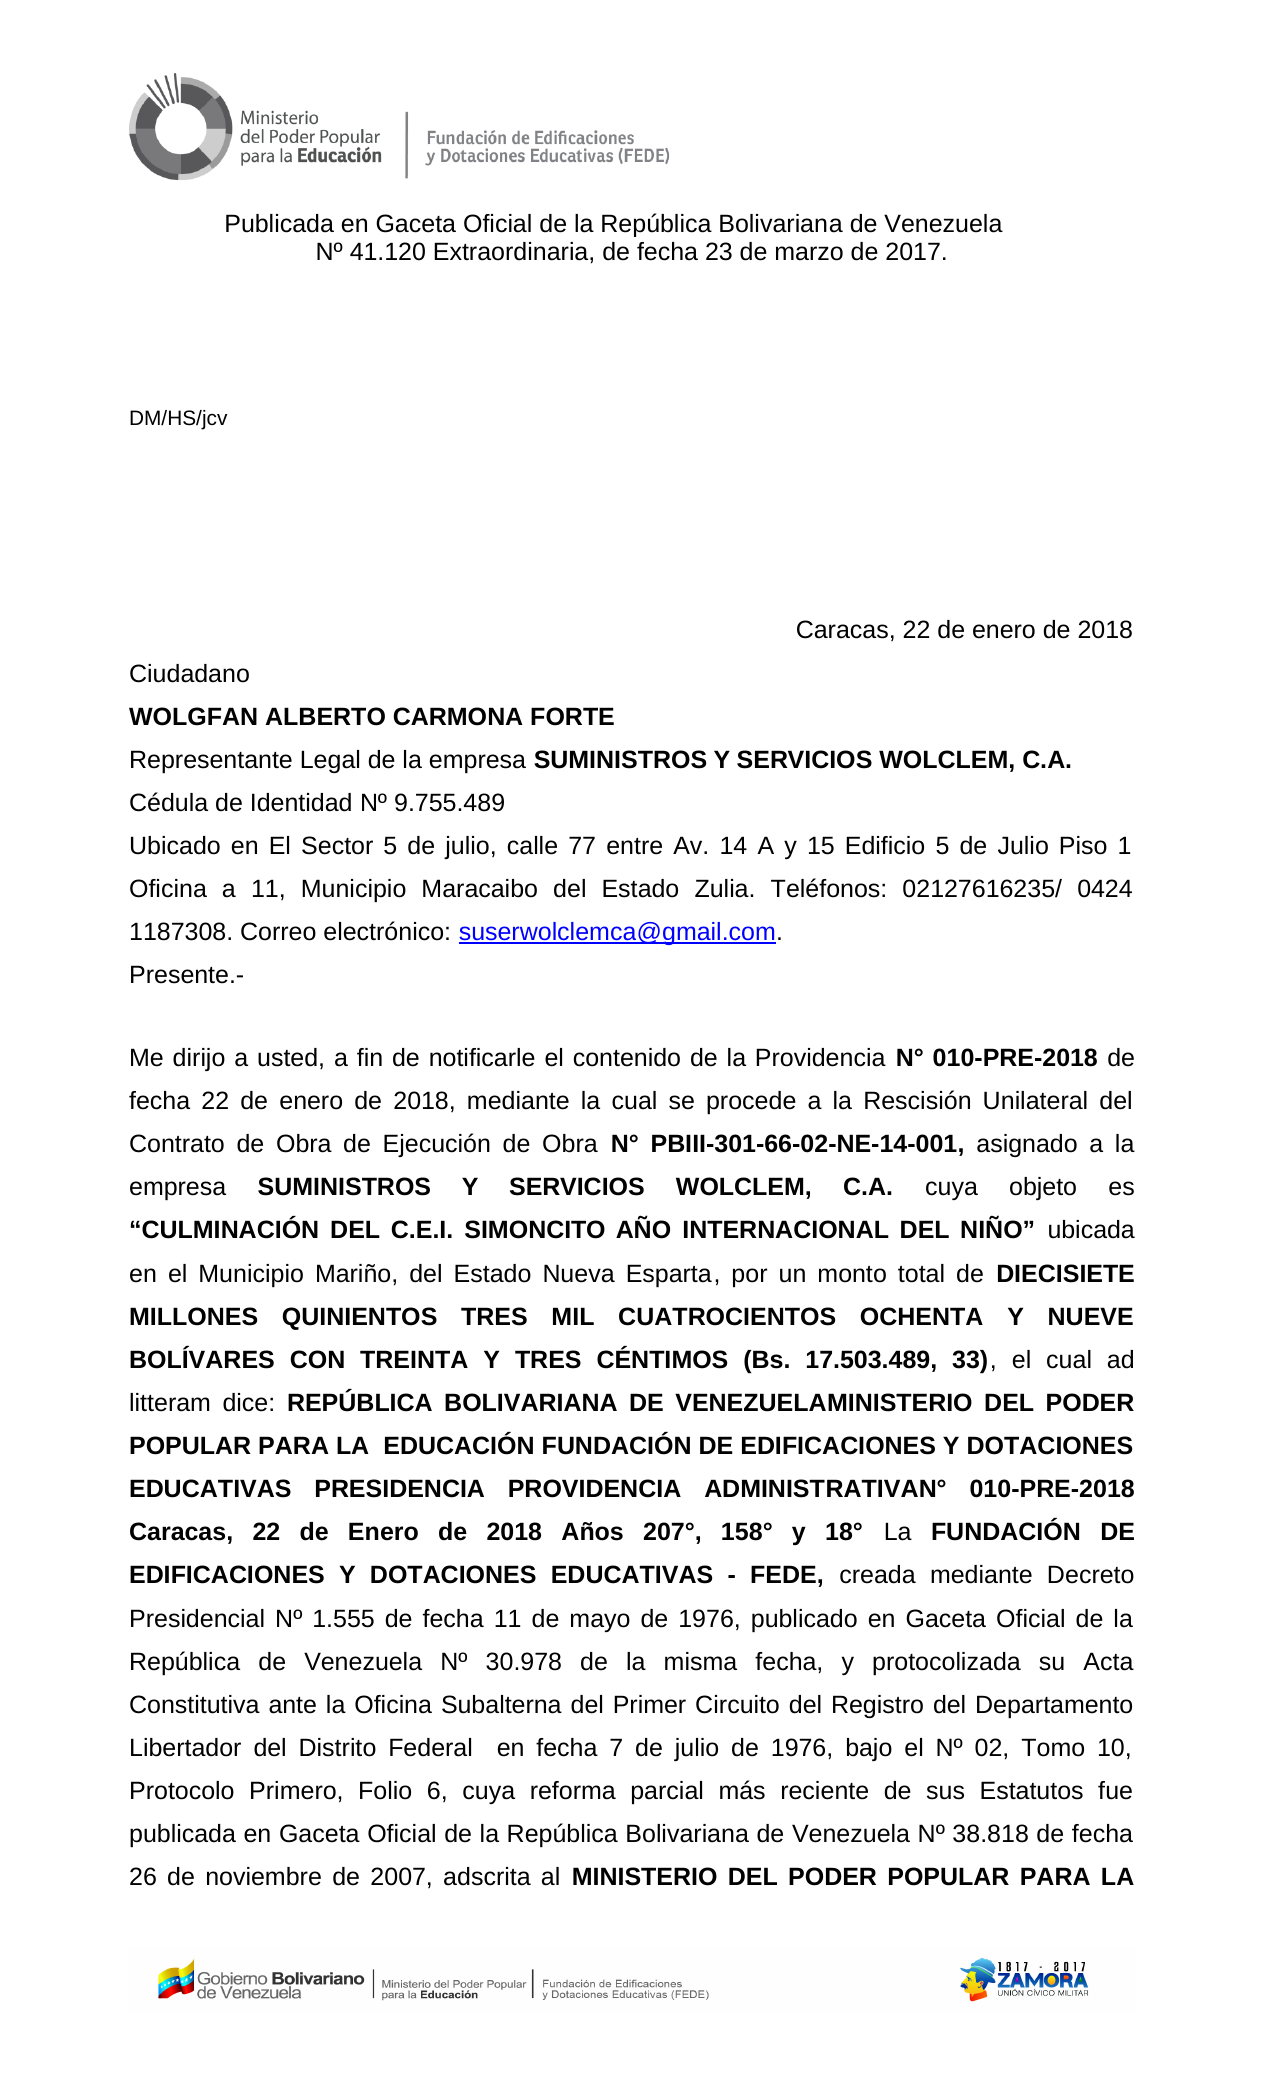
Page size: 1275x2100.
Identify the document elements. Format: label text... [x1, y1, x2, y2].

picture [126, 1948, 1137, 2013]
text Caracas, 22 de enero de 2018 [129, 615, 1133, 644]
text Publicada en Gaceta Oficial de la República Bolivariana de Venezuela [129, 208, 1098, 237]
text Me dirijo a usted, a fin de notificarle el contenido de la Providencia N° 010-PRE-2018 de fecha 22 de enero de 2018, mediante la cual se procede a la Rescisión Unilateral del Contrato de Obra de Ejecución de Obra N° PBIII-301-66-02-NE-14-001, asignado a la empresa SUMINISTROS Y SERVICIOS WOLCLEM, C.A. cuya objeto es “CULMINACIÓN DEL C.E.I. SIMONCITO AÑO INTERNACIONAL DEL NIÑO” ubicada en el Municipio Mariño, del Estado Nueva Esparta, por un monto total de DIECISIETE MILLONES QUINIENTOS TRES MIL CUATROCIENTOS OCHENTA Y NUEVE BOLÍVARES CON TREINTA Y TRES CÉNTIMOS (Bs. 17.503.489, 33), el cual ad litteram dice: REPÚBLICA BOLIVARIANA DE VENEZUELAMINISTERIO DEL PODER POPULAR PARA LA EDUCACIÓN FUNDACIÓN DE EDIFICACIONES Y DOTACIONES EDUCATIVAS PRESIDENCIA PROVIDENCIA ADMINISTRATIVAN° 010-PRE-2018 Caracas, 22 de Enero de 2018 Años 207°, 158° y 18° La FUNDACIÓN DE EDIFICACIONES Y DOTACIONES EDUCATIVAS - FEDE, creada mediante Decreto Presidencial Nº 1.555 de fecha 11 de mayo de 1976, publicado en Gaceta Oficial de la República de Venezuela Nº 30.978 de la misma fecha, y protocolizada su Acta Constitutiva ante la Oficina Subalterna del Primer Circuito del Registro del Departamento Libertador del Distrito Federal en fecha 7 de julio de 1976, bajo el Nº 02, Tomo 10, Protocolo Primero, Folio 6, cuya reforma parcial más reciente de sus Estatutos fue publicada en Gaceta Oficial de la República Bolivariana de Venezuela Nº 38.818 de fecha 26 de noviembre de 2007, adscrita al MINISTERIO DEL PODER POPULAR PARA LA [129, 1043, 1135, 1891]
picture [129, 73, 670, 180]
text Representante Legal de la empresa SUMINISTROS Y SERVICIOS WOLCLEM, C.A. [129, 745, 1135, 773]
text Ubicado en El Sector 5 de julio, calle 77 entre Av. 14 A y 15 Edificio 5 de Julio Piso 1 Oficina a 11, Municipio Maracaibo del Estado Zulia. Teléfonos: 02127616235/ 0424 1187308. Correo electrónico: suserwolclemca@gmail.com. [129, 831, 1135, 946]
text Cédula de Identidad Nº 9.755.489 [129, 788, 1135, 817]
text Nº 41.120 Extraordinaria, de fecha 23 de marzo de 2017. [129, 237, 1135, 266]
text Ciudadano [129, 658, 1135, 687]
text DM/HS/jcv [129, 406, 1135, 430]
text Presente.- [129, 960, 1135, 989]
text WOLGFAN ALBERTO CARMONA FORTE [129, 702, 1135, 730]
